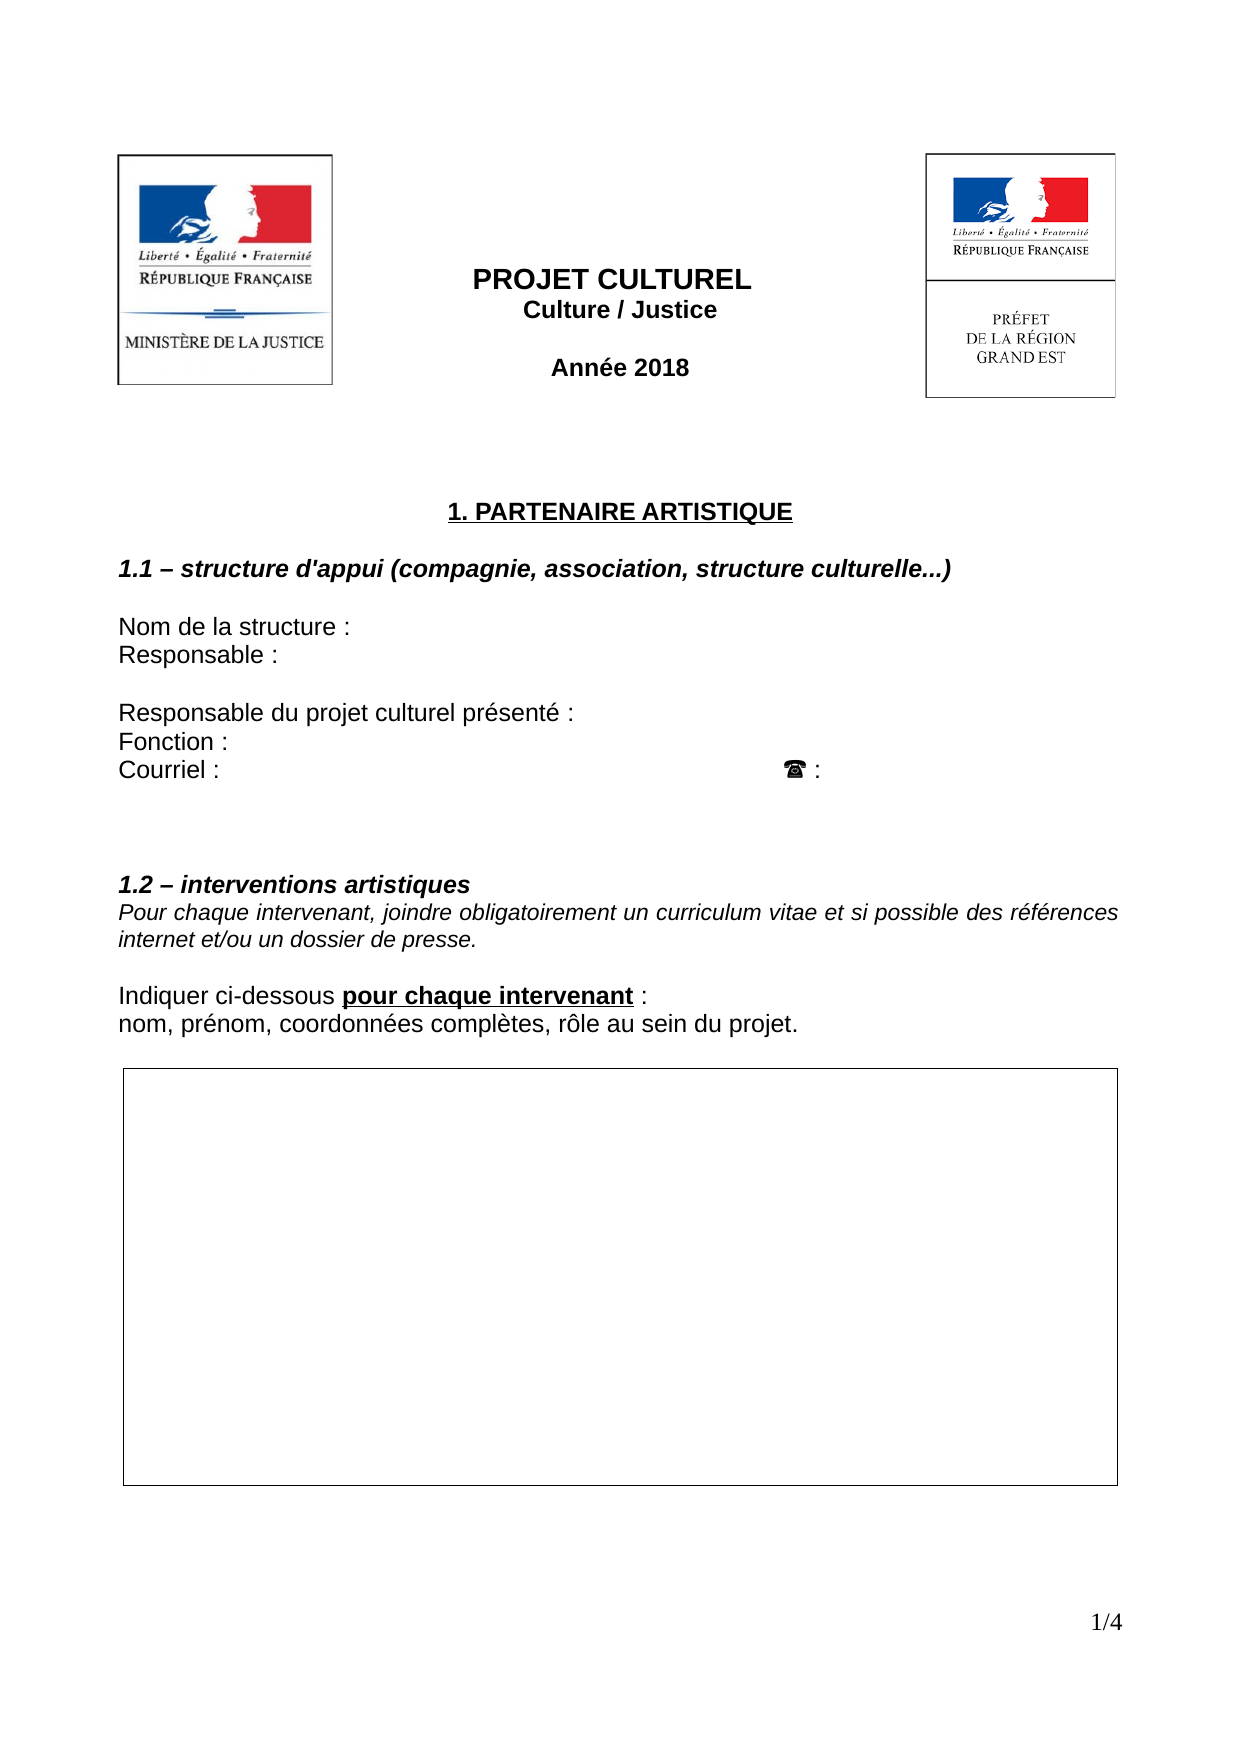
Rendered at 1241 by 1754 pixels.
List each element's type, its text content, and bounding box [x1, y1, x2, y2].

picture [117, 154, 333, 385]
text Culture / Justice [333, 295, 925, 324]
text Nom de la structure : [118, 612, 1122, 640]
text Pour chaque intervenant, joindre obligatoirement un curriculum vitae et si possible des références internet et/ou un dossier de presse. [118, 899, 1122, 952]
text Responsable : [118, 640, 1122, 669]
text 1.2 – interventions artistiques [118, 870, 1122, 899]
text Courriel :  : [118, 755, 1122, 784]
picture [925, 153, 1116, 398]
text Année 2018 [333, 353, 925, 382]
text Responsable du projet culturel présenté : [118, 698, 1122, 727]
text nom, prénom, coordonnées complètes, rôle au sein du projet. [118, 1009, 1122, 1038]
text 1.1 – structure d'appui (compagnie, association, structure culturelle...) [118, 554, 1122, 583]
text Indiquer ci-dessous pour chaque intervenant : [118, 981, 1122, 1009]
text PROJET CULTUREL [333, 262, 925, 295]
text Fonction : [118, 727, 1122, 755]
text 1. PARTENAIRE ARTISTIQUE [118, 497, 1122, 525]
